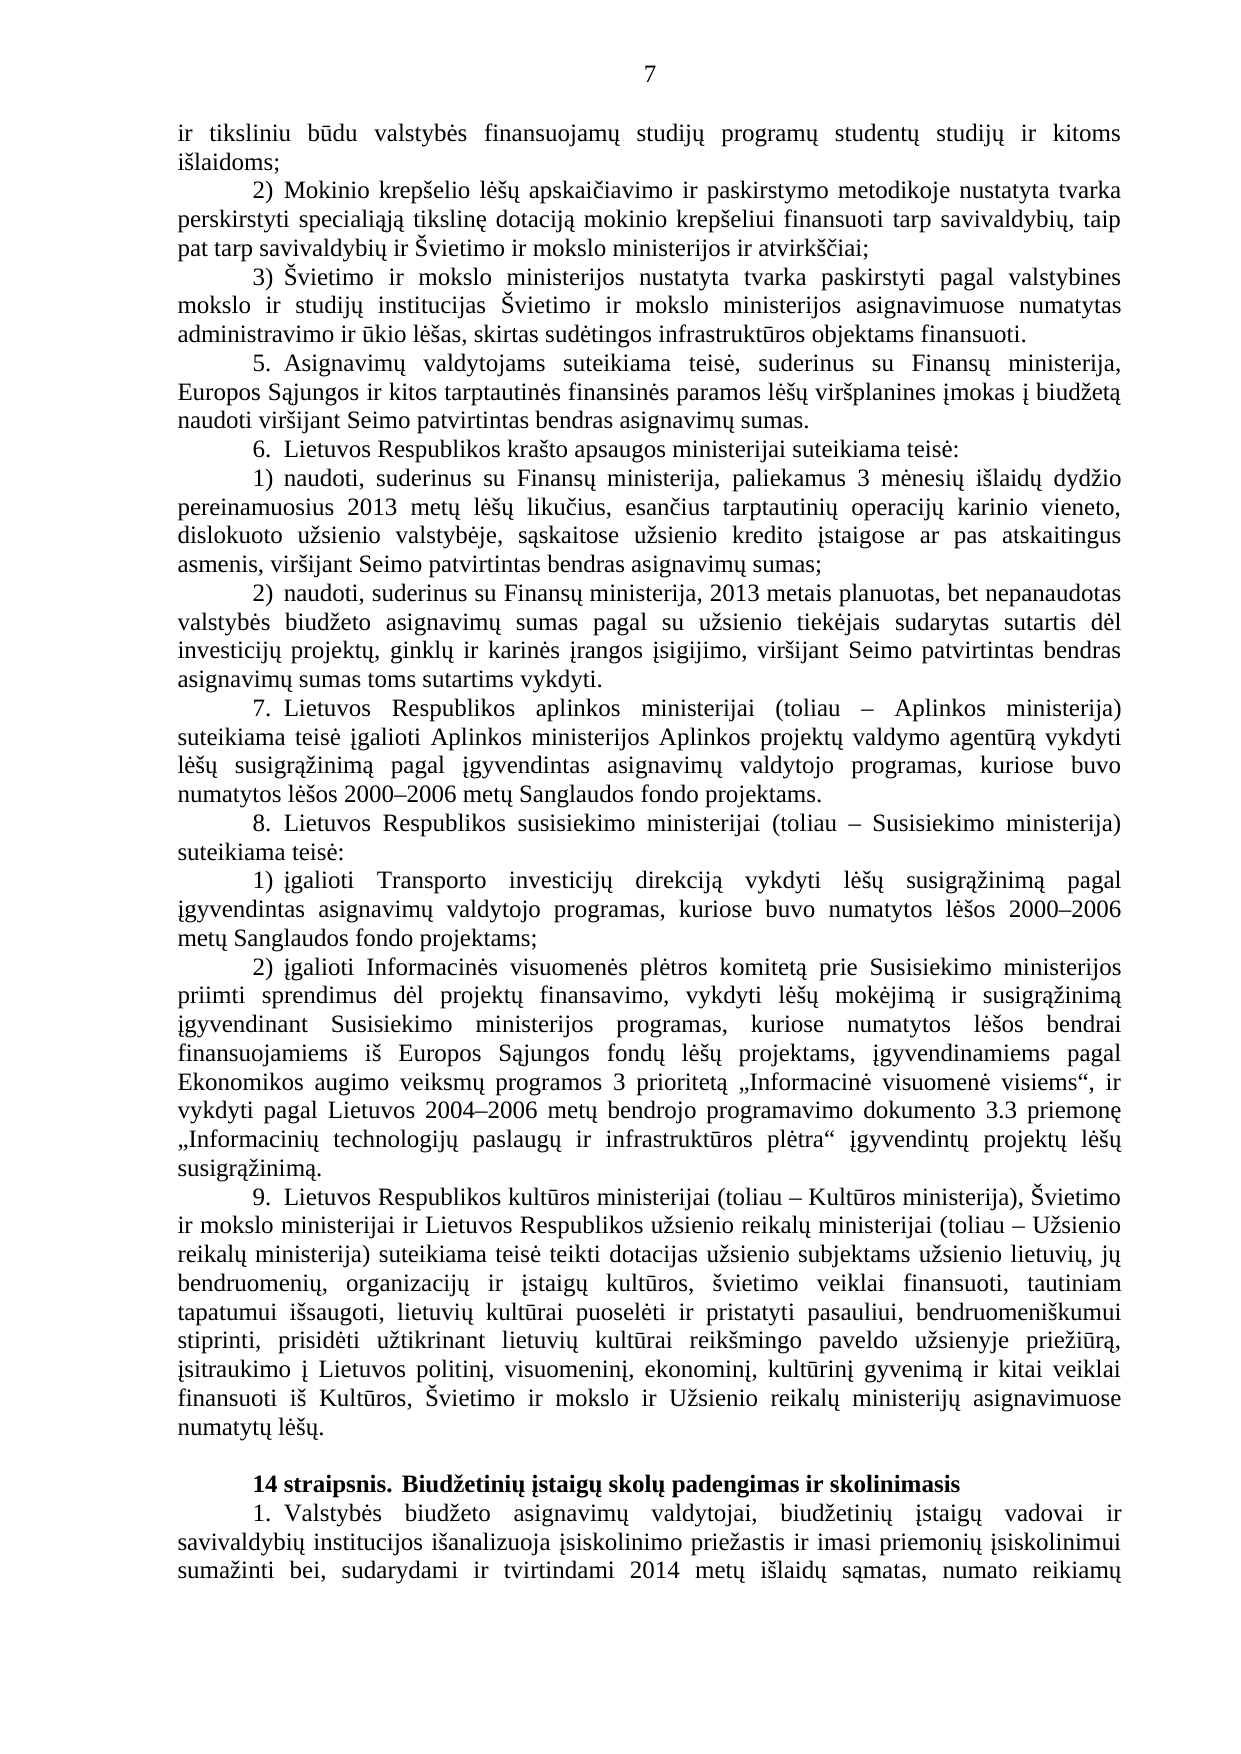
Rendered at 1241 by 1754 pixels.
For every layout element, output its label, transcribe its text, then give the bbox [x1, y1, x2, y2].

text 3) Švietimo ir mokslo ministerijos nustatyta tvarka paskirstyti pagal valstybines mokslo ir studijų institucijas Švietimo ir mokslo ministerijos asignavimuose numatytas administravimo ir ūkio lėšas, skirtas sudėtingos infrastruktūros objektams finansuoti. [177, 262, 1122, 348]
text 1) naudoti, suderinus su Finansų ministerija, paliekamus 3 mėnesių išlaidų dydžio pereinamuosius 2013 metų lėšų likučius, esančius tarptautinių operacijų karinio vieneto, dislokuoto užsienio valstybėje, sąskaitose užsienio kredito įstaigose ar pas atskaitingus asmenis, viršijant Seimo patvirtintas bendras asignavimų sumas; [177, 463, 1122, 578]
text 1) įgalioti Transporto investicijų direkciją vykdyti lėšų susigrąžinimą pagal įgyvendintas asignavimų valdytojo programas, kuriose buvo numatytos lėšos 2000–2006 metų Sanglaudos fondo projektams; [177, 866, 1122, 952]
text 1. Valstybės biudžeto asignavimų valdytojai, biudžetinių įstaigų vadovai ir savivaldybių institucijos išanalizuoja įsiskolinimo priežastis ir imasi priemonių įsiskolinimui sumažinti bei, sudarydami ir tvirtindami 2014 metų išlaidų sąmatas, numato reikiamų [177, 1498, 1122, 1584]
text 2) įgalioti Informacinės visuomenės plėtros komitetą prie Susisiekimo ministerijos priimti sprendimus dėl projektų finansavimo, vykdyti lėšų mokėjimą ir susigrąžinimą įgyvendinant Susisiekimo ministerijos programas, kuriose numatytos lėšos bendrai finansuojamiems iš Europos Sąjungos fondų lėšų projektams, įgyvendinamiems pagal Ekonomikos augimo veiksmų programos 3 prioritetą „Informacinė visuomenė visiems“, ir vykdyti pagal Lietuvos 2004–2006 metų bendrojo programavimo dokumento 3.3 priemonę „Informacinių technologijų paslaugų ir infrastruktūros plėtra“ įgyvendintų projektų lėšų susigrąžinimą. [177, 952, 1122, 1182]
text 14 straipsnis. Biudžetinių įstaigų skolų padengimas ir skolinimasis [252, 1469, 1122, 1498]
text 8. Lietuvos Respublikos susisiekimo ministerijai (toliau – Susisiekimo ministerija) suteikiama teisė: [177, 808, 1122, 866]
text ir tiksliniu būdu valstybės finansuojamų studijų programų studentų studijų ir kitoms išlaidoms; [177, 118, 1122, 176]
text 9. Lietuvos Respublikos kultūros ministerijai (toliau – Kultūros ministerija), Švietimo ir mokslo ministerijai ir Lietuvos Respublikos užsienio reikalų ministerijai (toliau – Užsienio reikalų ministerija) suteikiama teisė teikti dotacijas užsienio subjektams užsienio lietuvių, jų bendruomenių, organizacijų ir įstaigų kultūros, švietimo veiklai finansuoti, tautiniam tapatumui išsaugoti, lietuvių kultūrai puoselėti ir pristatyti pasauliui, bendruomeniškumui stiprinti, prisidėti užtikrinant lietuvių kultūrai reikšmingo paveldo užsienyje priežiūrą, įsitraukimo į Lietuvos politinį, visuomeninį, ekonominį, kultūrinį gyvenimą ir kitai veiklai finansuoti iš Kultūros, Švietimo ir mokslo ir Užsienio reikalų ministerijų asignavimuose numatytų lėšų. [177, 1182, 1122, 1441]
text 2) naudoti, suderinus su Finansų ministerija, 2013 metais planuotas, bet nepanaudotas valstybės biudžeto asignavimų sumas pagal su užsienio tiekėjais sudarytas sutartis dėl investicijų projektų, ginklų ir karinės įrangos įsigijimo, viršijant Seimo patvirtintas bendras asignavimų sumas toms sutartims vykdyti. [177, 578, 1122, 693]
text 2) Mokinio krepšelio lėšų apskaičiavimo ir paskirstymo metodikoje nustatyta tvarka perskirstyti specialiąją tikslinę dotaciją mokinio krepšeliui finansuoti tarp savivaldybių, taip pat tarp savivaldybių ir Švietimo ir mokslo ministerijos ir atvirkščiai; [177, 176, 1122, 262]
text 5. Asignavimų valdytojams suteikiama teisė, suderinus su Finansų ministerija, Europos Sąjungos ir kitos tarptautinės finansinės paramos lėšų viršplanines įmokas į biudžetą naudoti viršijant Seimo patvirtintas bendras asignavimų sumas. [177, 348, 1122, 434]
text 7. Lietuvos Respublikos aplinkos ministerijai (toliau – Aplinkos ministerija) suteikiama teisė įgalioti Aplinkos ministerijos Aplinkos projektų valdymo agentūrą vykdyti lėšų susigrąžinimą pagal įgyvendintas asignavimų valdytojo programas, kuriose buvo numatytos lėšos 2000–2006 metų Sanglaudos fondo projektams. [177, 693, 1122, 808]
text 6. Lietuvos Respublikos krašto apsaugos ministerijai suteikiama teisė: [177, 434, 1122, 463]
